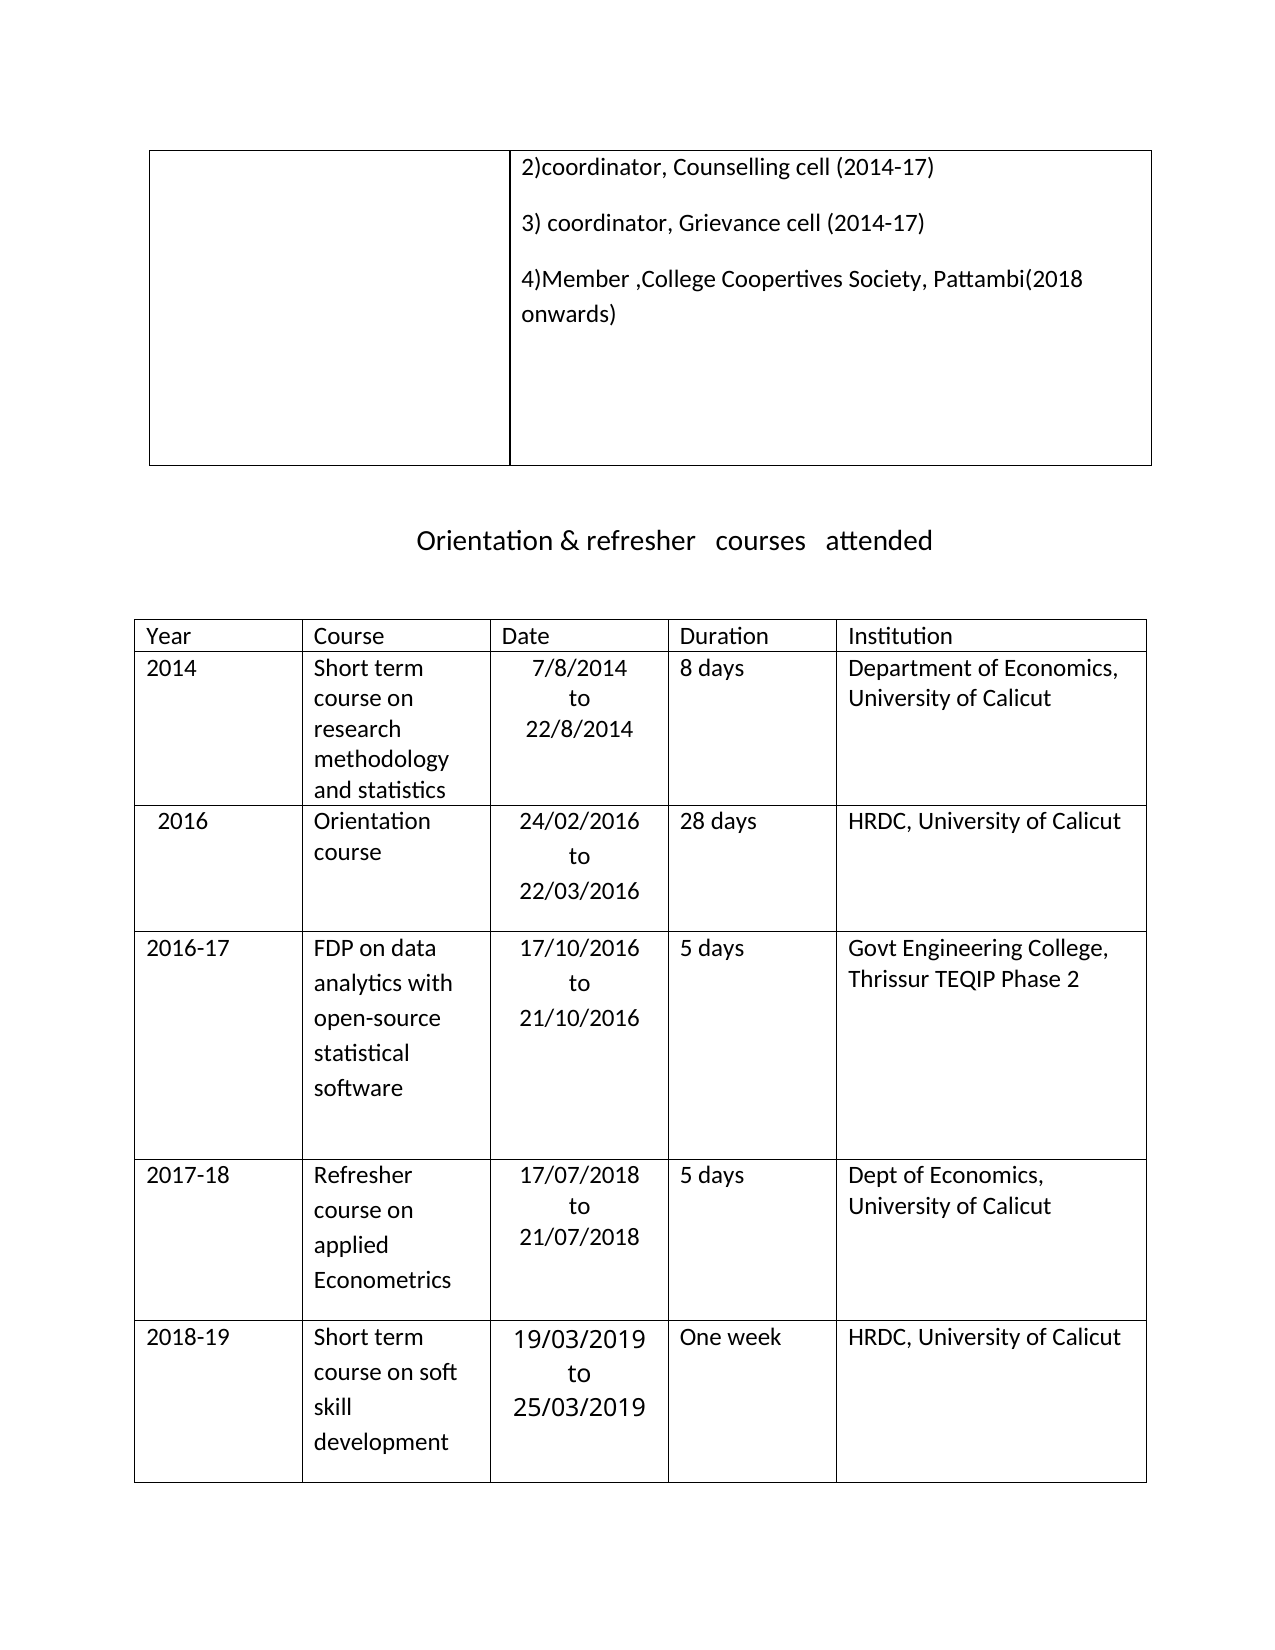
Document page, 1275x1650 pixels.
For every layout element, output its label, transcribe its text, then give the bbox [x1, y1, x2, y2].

table_cell 2016-17 [135, 932, 302, 1158]
table_cell 7/8/2014 to 22/8/2014 [491, 652, 668, 804]
table_cell Department of Economics, University of Calicut [837, 652, 1146, 804]
table_cell Dept of Economics, University of Calicut [837, 1160, 1146, 1320]
table_header Institution [837, 620, 1146, 651]
table_cell Short term course on research methodology and statistics [303, 652, 490, 804]
table_cell FDP on data analytics with open-source statistical software [303, 932, 490, 1158]
table_cell HRDC, University of Calicut [837, 806, 1146, 931]
list Orientation & refresher courses attended [225, 522, 1125, 557]
table_cell HRDC, University of Calicut [837, 1321, 1146, 1482]
table_cell 28 days [669, 806, 836, 931]
table_cell 2)coordinator, Counselling cell (2014-17) 3) coordinator, Grievance cell (2014-17) 4)Member ,College Coopertives Society, Pattambi(2018 onwards) [511, 151, 1151, 465]
table_cell One week [669, 1321, 836, 1482]
table_cell 8 days [669, 652, 836, 804]
table_cell Refresher course on applied Econometrics [303, 1160, 490, 1320]
table_cell 2017-18 [135, 1160, 302, 1320]
table_cell 19/03/2019 to 25/03/2019 [491, 1321, 668, 1482]
table_header Duration [669, 620, 836, 651]
table_cell 24/02/2016 to 22/03/2016 [491, 806, 668, 931]
table_header Course [303, 620, 490, 651]
table_header Date [491, 620, 668, 651]
table_cell 2018-19 [135, 1321, 302, 1482]
table_cell 2016 [135, 806, 302, 931]
table_cell 17/07/2018 to 21/07/2018 [491, 1160, 668, 1320]
table_cell Govt Engineering College, Thrissur TEQIP Phase 2 [837, 932, 1146, 1158]
table_cell Orientation course [303, 806, 490, 931]
table_cell 17/10/2016 to 21/10/2016 [491, 932, 668, 1158]
table_cell [150, 151, 509, 465]
table_cell Short term course on soft skill development [303, 1321, 490, 1482]
table_header Year [135, 620, 302, 651]
table_cell 5 days [669, 1160, 836, 1320]
table_cell 5 days [669, 932, 836, 1158]
table_cell 2014 [135, 652, 302, 804]
